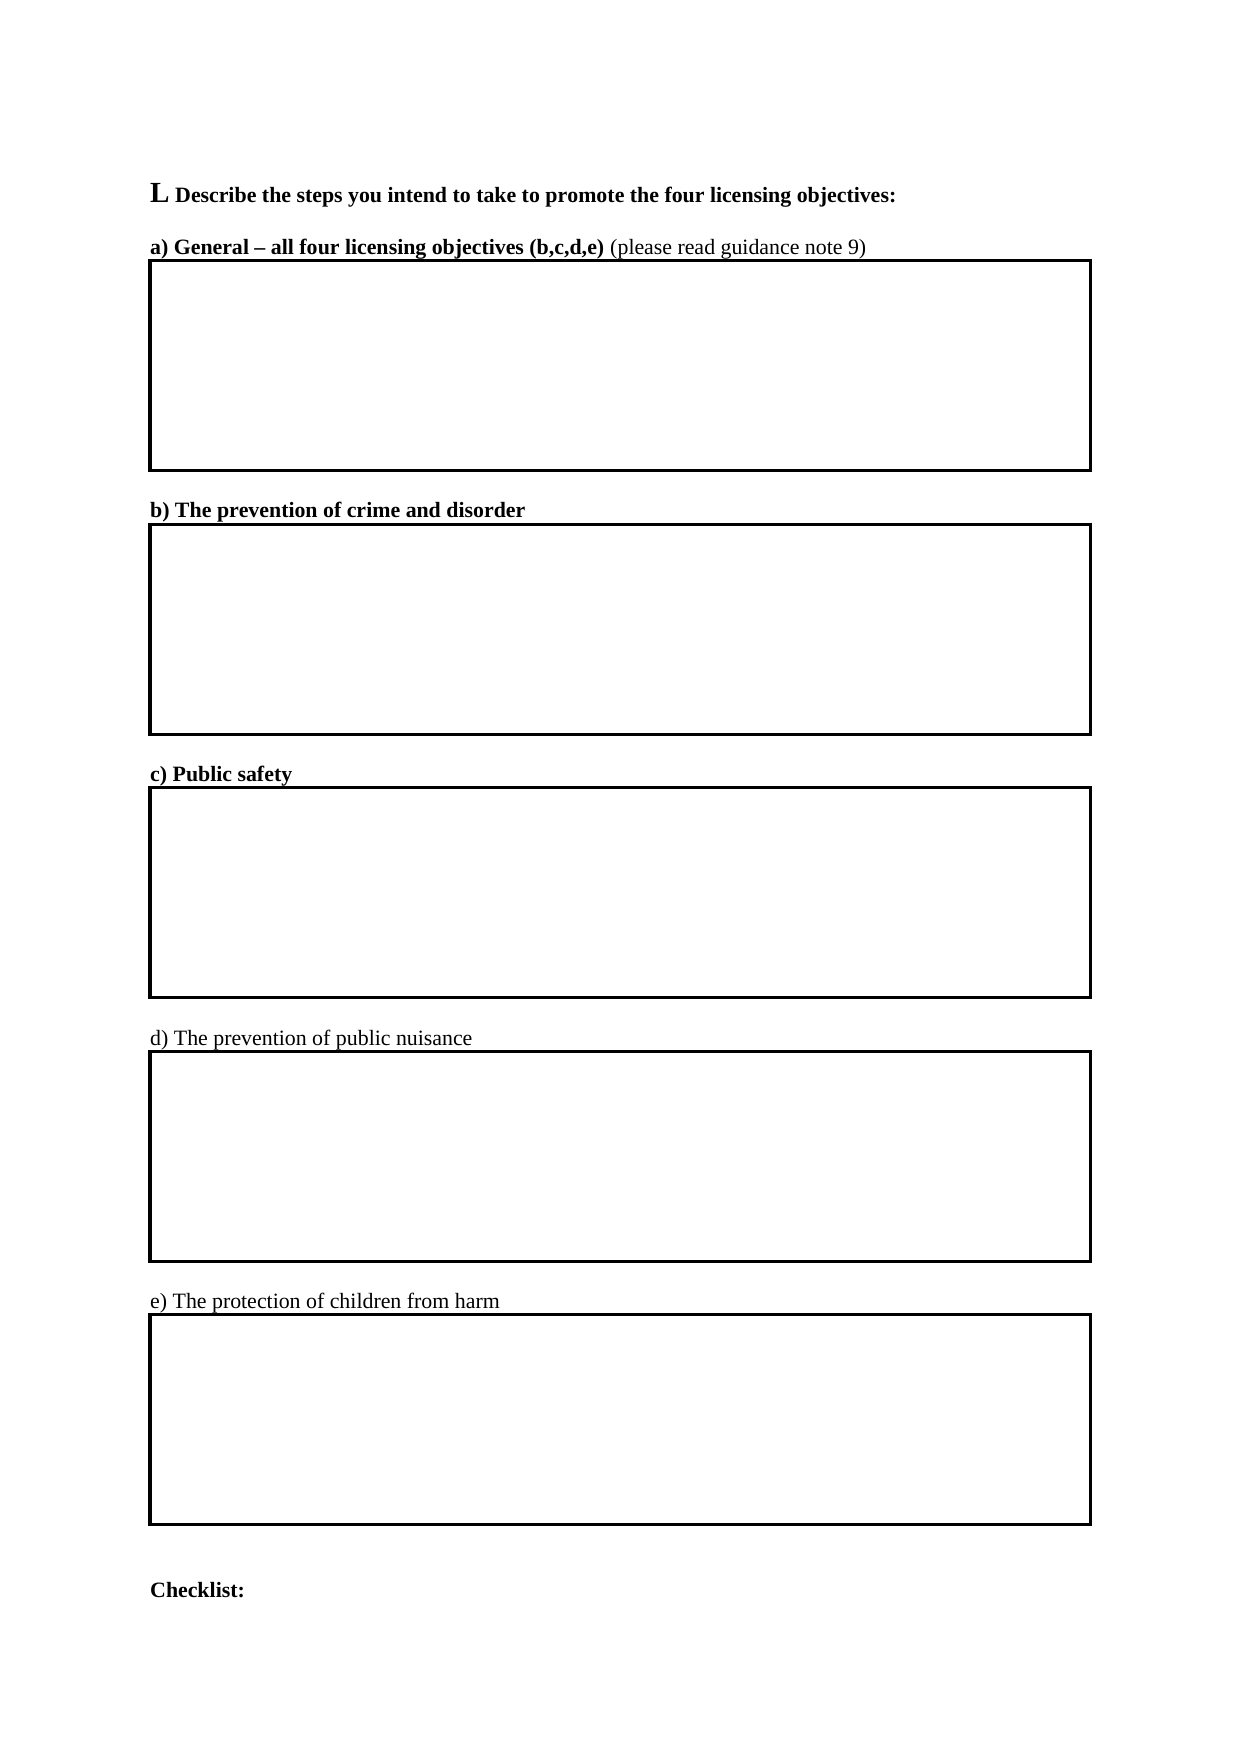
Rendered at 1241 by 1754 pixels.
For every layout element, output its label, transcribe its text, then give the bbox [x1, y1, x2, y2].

table_header [152, 262, 1089, 469]
text d) The prevention of public nuisance [150, 1024, 1090, 1050]
text e) The protection of children from harm [150, 1288, 1090, 1313]
table_header [152, 789, 1089, 996]
table_header [152, 1316, 1089, 1523]
text b) The prevention of crime and disorder [150, 497, 1090, 523]
text Checklist: [150, 1577, 1090, 1602]
text c) Public safety [150, 761, 1090, 786]
table_header [152, 526, 1089, 733]
text a) General – all four licensing objectives (b,c,d,e) (please read guidance note 9) [150, 234, 1090, 259]
text L Describe the steps you intend to take to promote the four licensing objectives: [150, 175, 1090, 209]
table_header [152, 1053, 1089, 1260]
